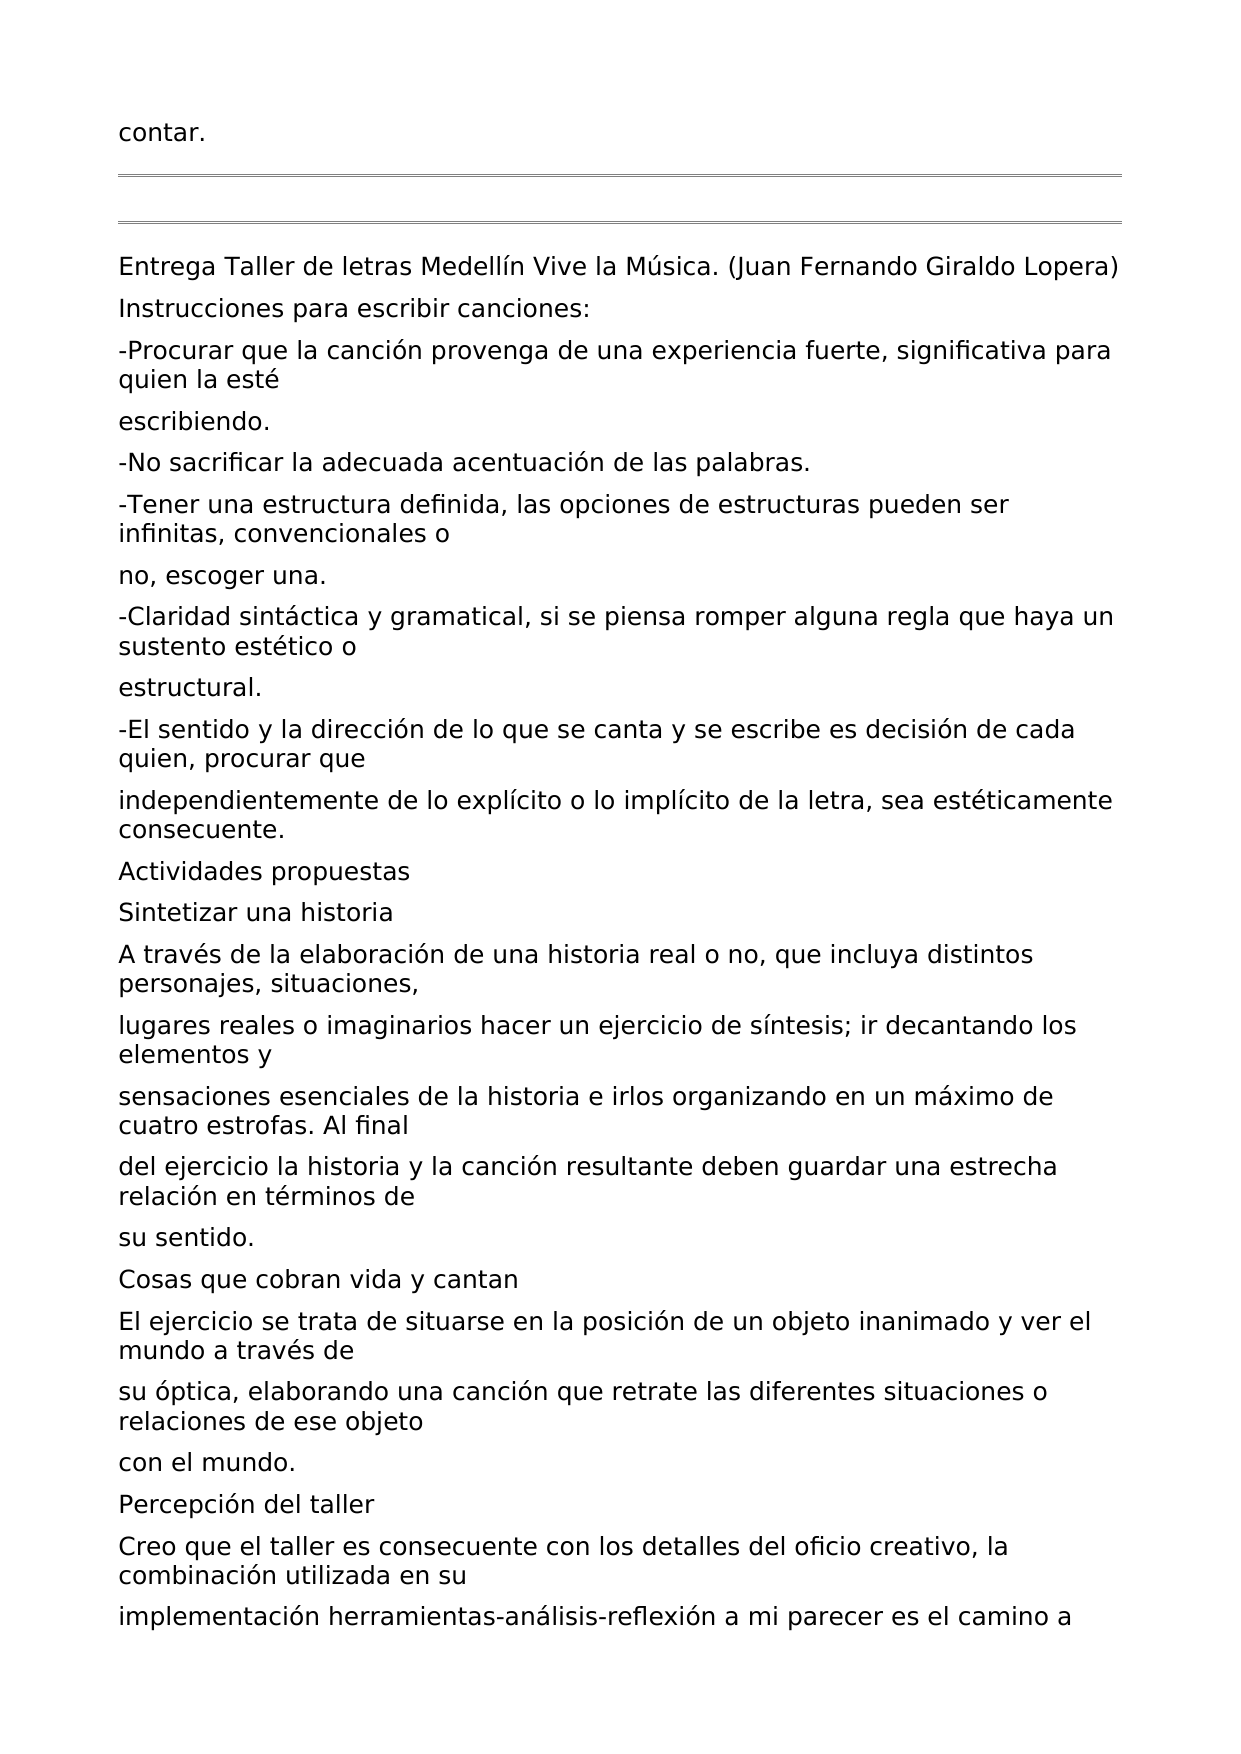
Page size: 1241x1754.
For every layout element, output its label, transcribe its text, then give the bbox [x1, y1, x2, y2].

text -No sacrificar la adecuada acentuación de las palabras. [118, 448, 1122, 477]
text estructural. [118, 673, 1122, 702]
text lugares reales o imaginarios hacer un ejercicio de síntesis; ir decantando los elementos y [118, 1011, 1122, 1069]
text sensaciones esenciales de la historia e irlos organizando en un máximo de cuatro estrofas. Al final [118, 1082, 1122, 1140]
text Instrucciones para escribir canciones: [118, 294, 1122, 323]
text Percepción del taller [118, 1490, 1122, 1519]
text escribiendo. [118, 407, 1122, 436]
text con el mundo. [118, 1448, 1122, 1477]
text Sintetizar una historia [118, 898, 1122, 927]
text del ejercicio la historia y la canción resultante deben guardar una estrecha relación en términos de [118, 1152, 1122, 1211]
text Cosas que cobran vida y cantan [118, 1265, 1122, 1294]
text independientemente de lo explícito o lo implícito de la letra, sea estéticamente consecuente. [118, 786, 1122, 844]
text su óptica, elaborando una canción que retrate las diferentes situaciones o relaciones de ese objeto [118, 1377, 1122, 1436]
text no, escoger una. [118, 561, 1122, 590]
text -Claridad sintáctica y gramatical, si se piensa romper alguna regla que haya un sustento estético o [118, 602, 1122, 661]
text -Procurar que la canción provenga de una experiencia fuerte, significativa para quien la esté [118, 336, 1122, 394]
text Creo que el taller es consecuente con los detalles del oficio creativo, la combinación utilizada en su [118, 1532, 1122, 1590]
text Actividades propuestas [118, 857, 1122, 886]
text su sentido. [118, 1223, 1122, 1252]
text -Tener una estructura definida, las opciones de estructuras pueden ser infinitas, convencionales o [118, 490, 1122, 548]
text implementación herramientas-análisis-reflexión a mi parecer es el camino a [118, 1602, 1122, 1632]
text El ejercicio se trata de situarse en la posición de un objeto inanimado y ver el mundo a través de [118, 1307, 1122, 1365]
text Entrega Taller de letras Medellín Vive la Música. (Juan Fernando Giraldo Lopera) [118, 252, 1122, 282]
text contar. [118, 118, 1122, 147]
text -El sentido y la dirección de lo que se canta y se escribe es decisión de cada quien, procurar que [118, 715, 1122, 773]
text A través de la elaboración de una historia real o no, que incluya distintos personajes, situaciones, [118, 940, 1122, 998]
